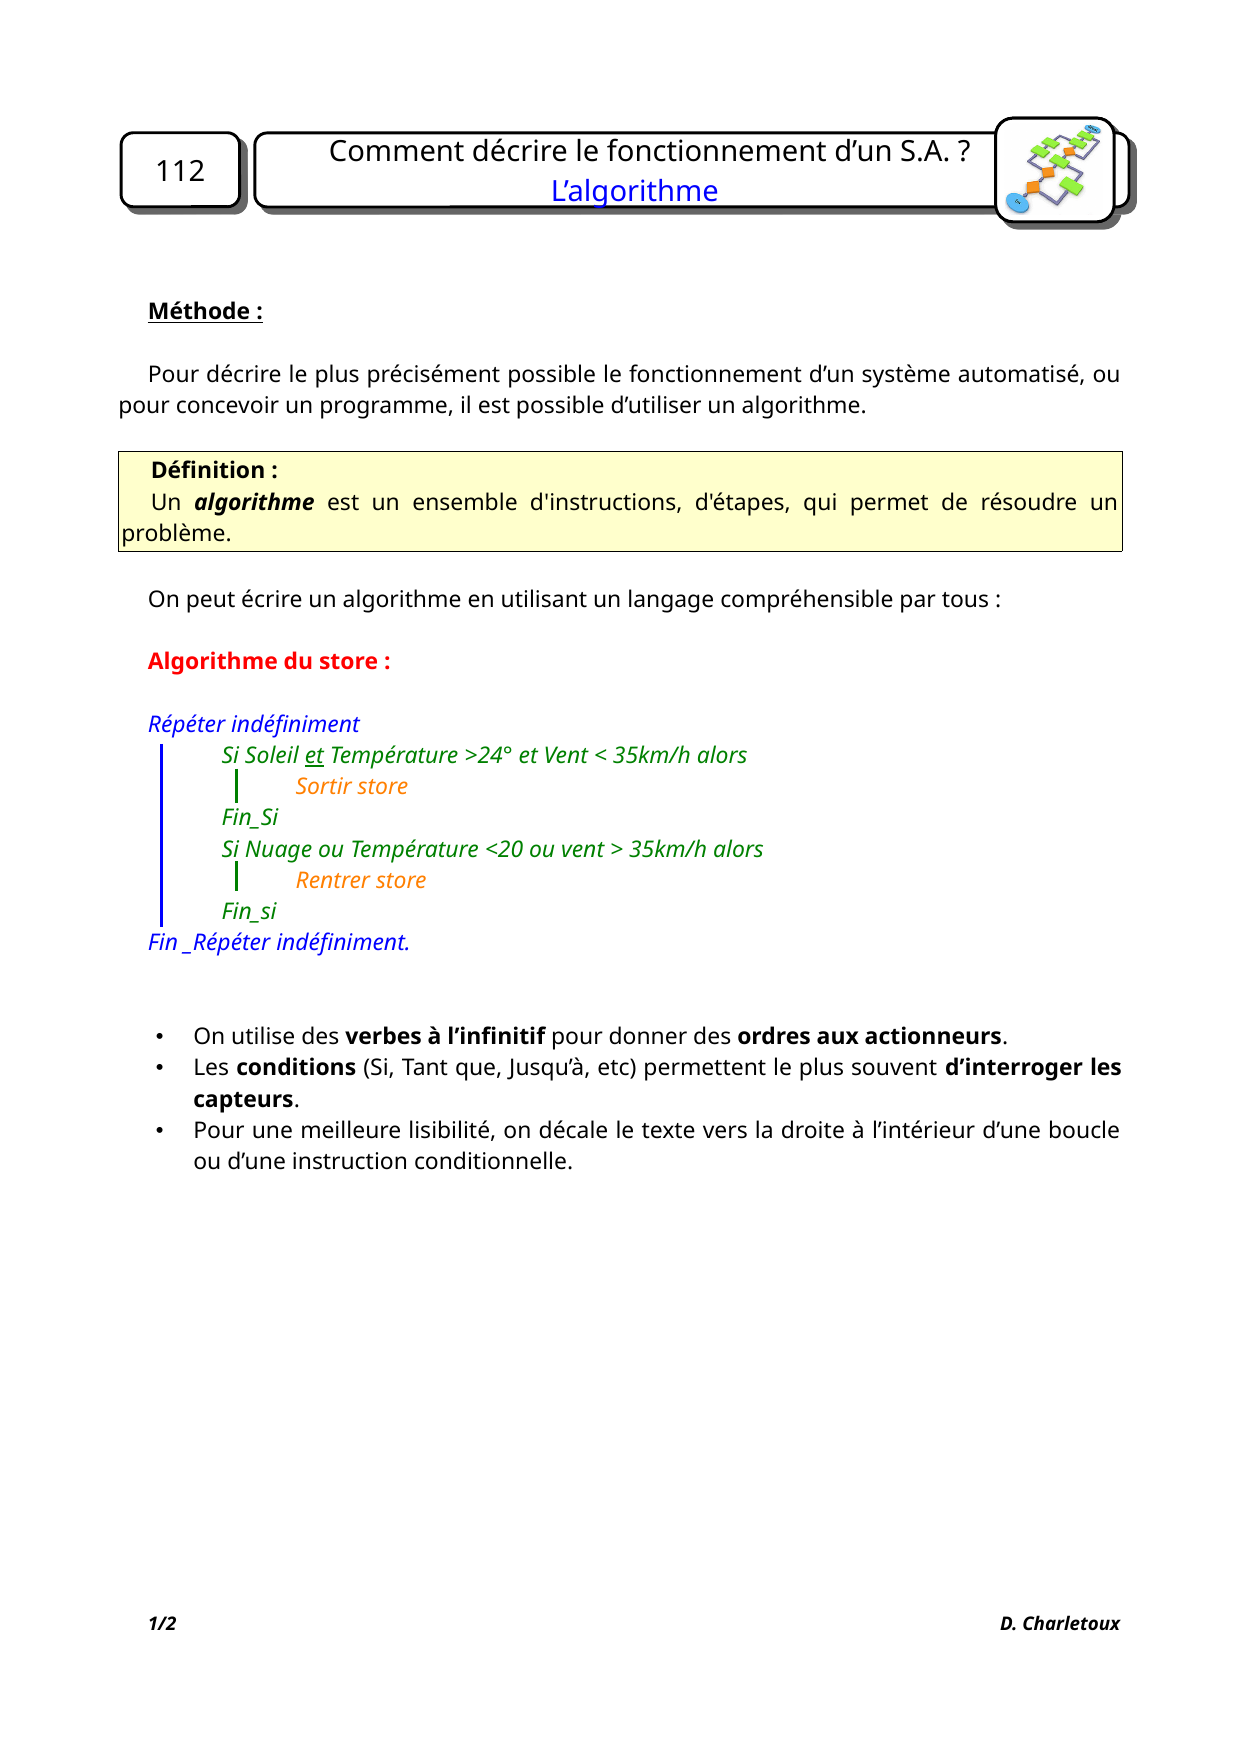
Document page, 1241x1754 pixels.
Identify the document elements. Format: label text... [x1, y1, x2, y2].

text Répéter indéfiniment [118, 707, 1122, 739]
text Sortir store [266, 770, 1122, 801]
text Algorithme du store : [118, 645, 1122, 676]
text Fin_si [192, 895, 1122, 926]
list Pour une meilleure lisibilité, on décale le texte vers la droite à l’intérieur d’une boucle ou d’une instruction conditionnelle. [156, 1114, 1122, 1176]
text Méthode : [118, 295, 1122, 326]
text Un algorithme est un ensemble d'instructions, d'étapes, qui permet de résoudre un problème. [119, 483, 1122, 551]
text Définition : [119, 452, 1122, 483]
text Si Nuage ou Température <20 ou vent > 35km/h alors [192, 832, 1122, 864]
text Fin _Répéter indéfiniment. [118, 926, 1122, 957]
text On peut écrire un algorithme en utilisant un langage compréhensible par tous : [118, 582, 1122, 614]
text Rentrer store [266, 864, 1122, 895]
text Pour décrire le plus précisément possible le fonctionnement d’un système automatisé, ou pour concevoir un programme, il est possible d’utiliser un algorithme. [118, 358, 1122, 420]
text Si Soleil et Température >24° et Vent < 35km/h alors [192, 739, 1122, 770]
text Fin_Si [192, 801, 1122, 832]
list On utilise des verbes à l’infinitif pour donner des ordres aux actionneurs. [156, 1020, 1122, 1051]
picture [1004, 123, 1103, 215]
list Les conditions (Si, Tant que, Jusqu’à, etc) permettent le plus souvent d’interroger les capteurs. [156, 1051, 1122, 1114]
